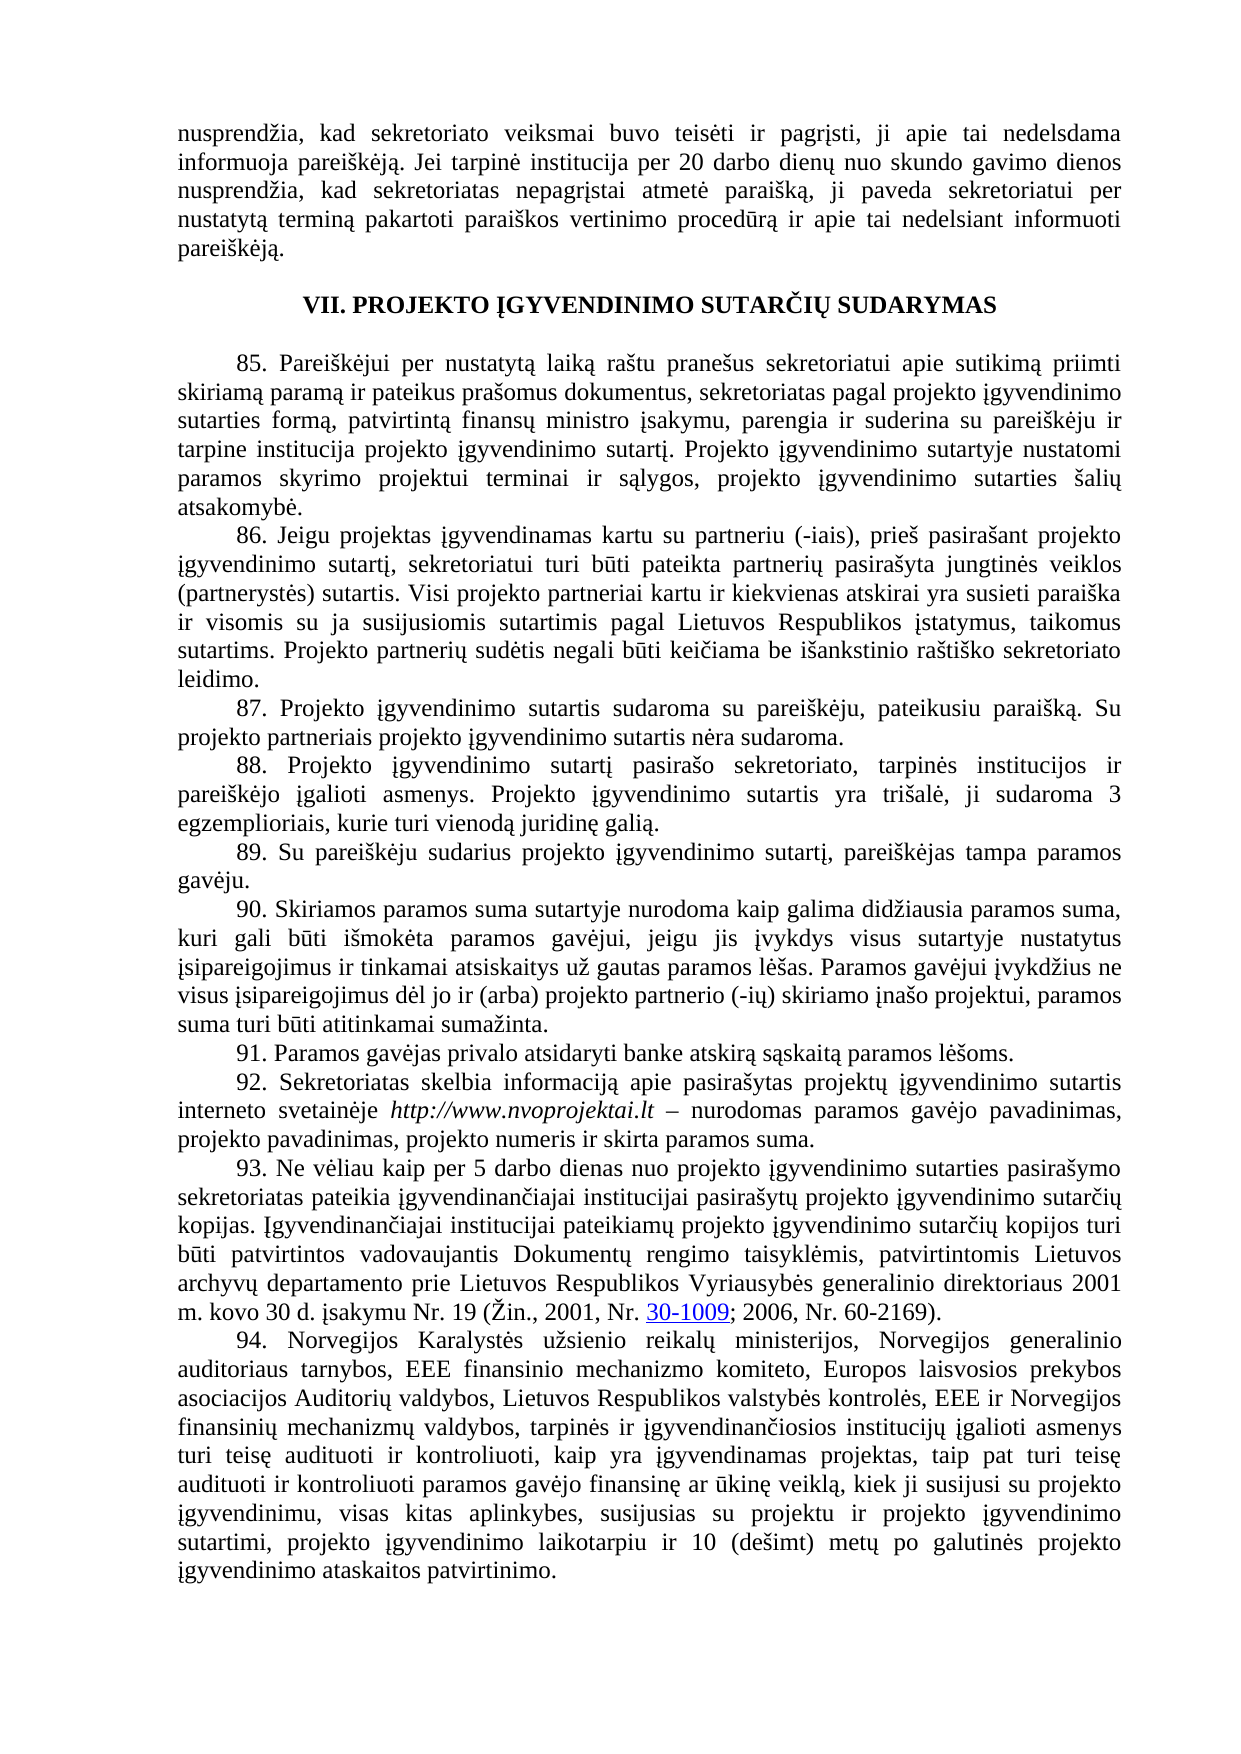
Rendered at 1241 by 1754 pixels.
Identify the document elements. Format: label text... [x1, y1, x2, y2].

text 91. Paramos gavėjas privalo atsidaryti banke atskirą sąskaitą paramos lėšoms. [177, 1038, 1122, 1067]
text 85. Pareiškėjui per nustatytą laiką raštu pranešus sekretoriatui apie sutikimą priimti skiriamą paramą ir pateikus prašomus dokumentus, sekretoriatas pagal projekto įgyvendinimo sutarties formą, patvirtintą finansų ministro įsakymu, parengia ir suderina su pareiškėju ir tarpine institucija projekto įgyvendinimo sutartį. Projekto įgyvendinimo sutartyje nustatomi paramos skyrimo projektui terminai ir sąlygos, projekto įgyvendinimo sutarties šalių atsakomybė. [177, 348, 1122, 521]
text 86. Jeigu projektas įgyvendinamas kartu su partneriu (-iais), prieš pasirašant projekto įgyvendinimo sutartį, sekretoriatui turi būti pateikta partnerių pasirašyta jungtinės veiklos (partnerystės) sutartis. Visi projekto partneriai kartu ir kiekvienas atskirai yra susieti paraiška ir visomis su ja susijusiomis sutartimis pagal Lietuvos Respublikos įstatymus, taikomus sutartims. Projekto partnerių sudėtis negali būti keičiama be išankstinio raštiško sekretoriato leidimo. [177, 521, 1122, 693]
text 90. Skiriamos paramos suma sutartyje nurodoma kaip galima didžiausia paramos suma, kuri gali būti išmokėta paramos gavėjui, jeigu jis įvykdys visus sutartyje nustatytus įsipareigojimus ir tinkamai atsiskaitys už gautas paramos lėšas. Paramos gavėjui įvykdžius ne visus įsipareigojimus dėl jo ir (arba) projekto partnerio (-ių) skiriamo įnašo projektui, paramos suma turi būti atitinkamai sumažinta. [177, 894, 1122, 1038]
text 87. Projekto įgyvendinimo sutartis sudaroma su pareiškėju, pateikusiu paraišką. Su projekto partneriais projekto įgyvendinimo sutartis nėra sudaroma. [177, 693, 1122, 751]
text 88. Projekto įgyvendinimo sutartį pasirašo sekretoriato, tarpinės institucijos ir pareiškėjo įgalioti asmenys. Projekto įgyvendinimo sutartis yra trišalė, ji sudaroma 3 egzemplioriais, kurie turi vienodą juridinę galią. [177, 751, 1122, 837]
text 92. Sekretoriatas skelbia informaciją apie pasirašytas projektų įgyvendinimo sutartis interneto svetainėje http://www.nvoprojektai.lt – nurodomas paramos gavėjo pavadinimas, projekto pavadinimas, projekto numeris ir skirta paramos suma. [177, 1067, 1122, 1153]
text 89. Su pareiškėju sudarius projekto įgyvendinimo sutartį, pareiškėjas tampa paramos gavėju. [177, 837, 1122, 894]
text nusprendžia, kad sekretoriato veiksmai buvo teisėti ir pagrįsti, ji apie tai nedelsdama informuoja pareiškėją. Jei tarpinė institucija per 20 darbo dienų nuo skundo gavimo dienos nusprendžia, kad sekretoriatas nepagrįstai atmetė paraišką, ji paveda sekretoriatui per nustatytą terminą pakartoti paraiškos vertinimo procedūrą ir apie tai nedelsiant informuoti pareiškėją. [177, 118, 1122, 262]
text 94. Norvegijos Karalystės užsienio reikalų ministerijos, Norvegijos generalinio auditoriaus tarnybos, EEE finansinio mechanizmo komiteto, Europos laisvosios prekybos asociacijos Auditorių valdybos, Lietuvos Respublikos valstybės kontrolės, EEE ir Norvegijos finansinių mechanizmų valdybos, tarpinės ir įgyvendinančiosios institucijų įgalioti asmenys turi teisę audituoti ir kontroliuoti, kaip yra įgyvendinamas projektas, taip pat turi teisę audituoti ir kontroliuoti paramos gavėjo finansinę ar ūkinę veiklą, kiek ji susijusi su projekto įgyvendinimu, visas kitas aplinkybes, susijusias su projektu ir projekto įgyvendinimo sutartimi, projekto įgyvendinimo laikotarpiu ir 10 (dešimt) metų po galutinės projekto įgyvendinimo ataskaitos patvirtinimo. [177, 1326, 1122, 1584]
text 93. Ne vėliau kaip per 5 darbo dienas nuo projekto įgyvendinimo sutarties pasirašymo sekretoriatas pateikia įgyvendinančiajai institucijai pasirašytų projekto įgyvendinimo sutarčių kopijas. Įgyvendinančiajai institucijai pateikiamų projekto įgyvendinimo sutarčių kopijos turi būti patvirtintos vadovaujantis Dokumentų rengimo taisyklėmis, patvirtintomis Lietuvos archyvų departamento prie Lietuvos Respublikos Vyriausybės generalinio direktoriaus 2001 m. kovo 30 d. įsakymu Nr. 19 (Žin., 2001, Nr. 30-1009; 2006, Nr. 60-2169). [177, 1153, 1122, 1326]
text VII. PROJEKTO ĮGYVENDINIMO SUTARČIŲ SUDARYMAS [177, 291, 1122, 319]
